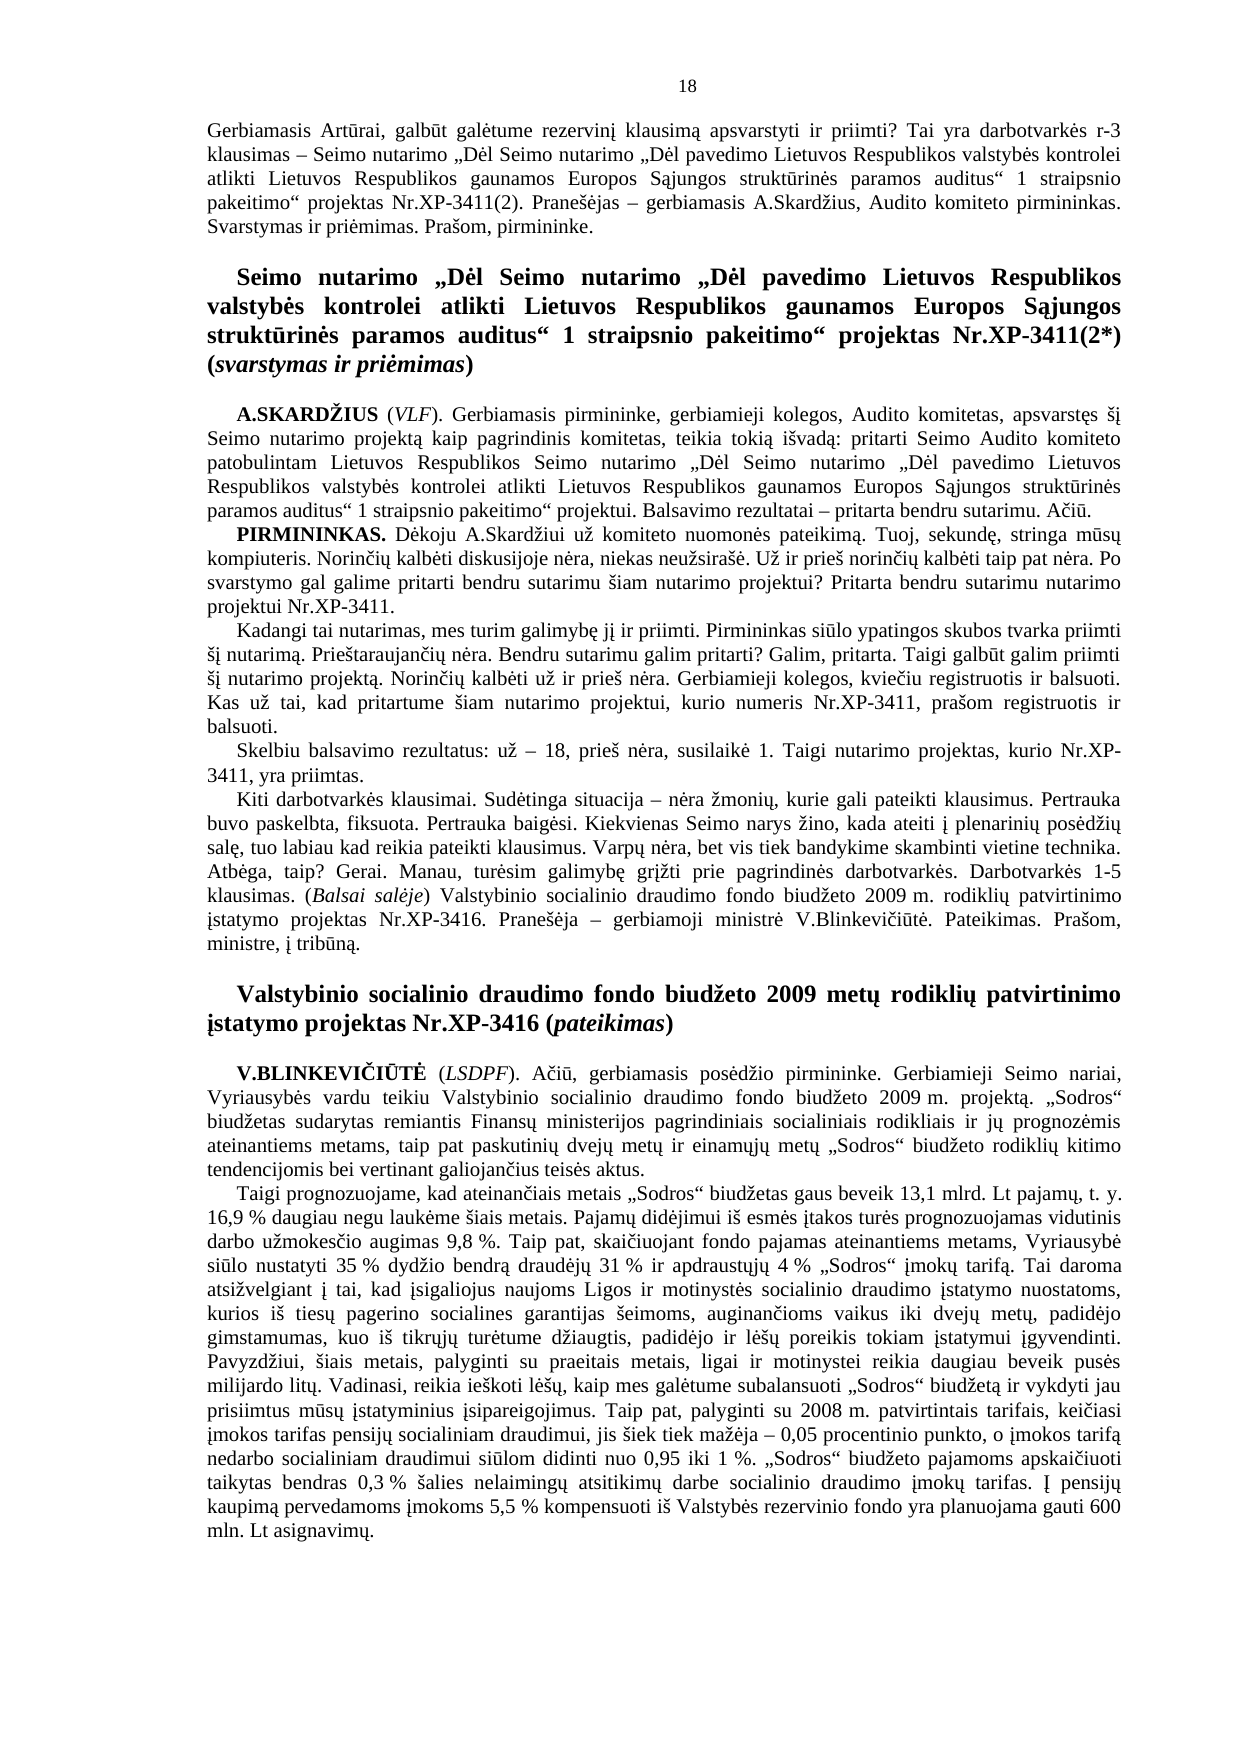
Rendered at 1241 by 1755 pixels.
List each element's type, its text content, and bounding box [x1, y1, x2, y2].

text Kiti darbotvarkės klausimai. Sudėtinga situacija – nėra žmonių, kurie gali pateikti klausimus. Pertrauka buvo paskelbta, fiksuota. Pertrauka baigėsi. Kiekvienas Seimo narys žino, kada ateiti į plenarinių posėdžių salę, tuo labiau kad reikia pateikti klausimus. Varpų nėra, bet vis tiek bandykime skambinti vietine technika. Atbėga, taip? Gerai. Manau, turėsim galimybę grįžti prie pagrindinės darbotvarkės. Darbotvarkės 1-5 klausimas. (Balsai salėje) Valstybinio socialinio draudimo fondo biudžeto 2009 m. rodiklių patvirtinimo įstatymo projektas Nr.XP-3416. Pranešėja – gerbiamoji ministrė V.Blinkevičiūtė. Pateikimas. Prašom, ministre, į tribūną. [207, 787, 1122, 955]
text Skelbiu balsavimo rezultatus: už – 18, prieš nėra, susilaikė 1. Taigi nutarimo projektas, kurio Nr.XP-3411, yra priimtas. [207, 738, 1122, 787]
text Kadangi tai nutarimas, mes turim galimybę jį ir priimti. Pirmininkas siūlo ypatingos skubos tvarka priimti šį nutarimą. Prieštaraujančių nėra. Bendru sutarimu galim pritarti? Galim, pritarta. Taigi galbūt galim priimti šį nutarimo projektą. Norinčių kalbėti už ir prieš nėra. Gerbiamieji kolegos, kviečiu registruotis ir balsuoti. Kas už tai, kad pritartume šiam nutarimo projektui, kurio numeris Nr.XP-3411, prašom registruotis ir balsuoti. [207, 618, 1122, 738]
text V.BLINKEVIČIŪTĖ (LSDPF). Ačiū, gerbiamasis posėdžio pirmininke. Gerbiamieji Seimo nariai, Vyriausybės vardu teikiu Valstybinio socialinio draudimo fondo biudžeto 2009 m. projektą. „Sodros“ biudžetas sudarytas remiantis Finansų ministerijos pagrindiniais socialiniais rodikliais ir jų prognozėmis ateinantiems metams, taip pat paskutinių dvejų metų ir einamųjų metų „Sodros“ biudžeto rodiklių kitimo tendencijomis bei vertinant galiojančius teisės aktus. [207, 1061, 1122, 1181]
text PIRMININKAS. Dėkoju A.Skardžiui už komiteto nuomonės pateikimą. Tuoj, sekundę, stringa mūsų kompiuteris. Norinčių kalbėti diskusijoje nėra, niekas neužsirašė. Už ir prieš norinčių kalbėti taip pat nėra. Po svarstymo gal galime pritarti bendru sutarimu šiam nutarimo projektui? Pritarta bendru sutarimu nutarimo projektui Nr.XP-3411. [207, 522, 1122, 618]
text Taigi prognozuojame, kad ateinančiais metais „Sodros“ biudžetas gaus beveik 13,1 mlrd. Lt pajamų, t. y. 16,9 % daugiau negu laukėme šiais metais. Pajamų didėjimui iš esmės įtakos turės prognozuojamas vidutinis darbo užmokesčio augimas 9,8 %. Taip pat, skaičiuojant fondo pajamas ateinantiems metams, Vyriausybė siūlo nustatyti 35 % dydžio bendrą draudėjų 31 % ir apdraustųjų 4 % „Sodros“ įmokų tarifą. Tai daroma atsižvelgiant į tai, kad įsigaliojus naujoms Ligos ir motinystės socialinio draudimo įstatymo nuostatoms, kurios iš tiesų pagerino socialines garantijas šeimoms, auginančioms vaikus iki dvejų metų, padidėjo gimstamumas, kuo iš tikrųjų turėtume džiaugtis, padidėjo ir lėšų poreikis tokiam įstatymui įgyvendinti. Pavyzdžiui, šiais metais, palyginti su praeitais metais, ligai ir motinystei reikia daugiau beveik pusės milijardo litų. Vadinasi, reikia ieškoti lėšų, kaip mes galėtume subalansuoti „Sodros“ biudžetą ir vykdyti jau prisiimtus mūsų įstatyminius įsipareigojimus. Taip pat, palyginti su 2008 m. patvirtintais tarifais, keičiasi įmokos tarifas pensijų socialiniam draudimui, jis šiek tiek mažėja – 0,05 procentinio punkto, o įmokos tarifą nedarbo socialiniam draudimui siūlom didinti nuo 0,95 iki 1 %. „Sodros“ biudžeto pajamoms apskaičiuoti taikytas bendras 0,3 % šalies nelaimingų atsitikimų darbe socialinio draudimo įmokų tarifas. Į pensijų kaupimą pervedamoms įmokoms 5,5 % kompensuoti iš Valstybės rezervinio fondo yra planuojama gauti 600 mln. Lt asignavimų. [207, 1181, 1122, 1542]
text Seimo nutarimo „Dėl Seimo nutarimo „Dėl pavedimo Lietuvos Respublikos valstybės kontrolei atlikti Lietuvos Respublikos gaunamos Europos Sąjungos struktūrinės paramos auditus“ 1 straipsnio pakeitimo“ projektas Nr.XP-3411(2*) (svarstymas ir priėmimas) [207, 262, 1122, 377]
text Gerbiamasis Artūrai, galbūt galėtume rezervinį klausimą apsvarstyti ir priimti? Tai yra darbotvarkės r-3 klausimas – Seimo nutarimo „Dėl Seimo nutarimo „Dėl pavedimo Lietuvos Respublikos valstybės kontrolei atlikti Lietuvos Respublikos gaunamos Europos Sąjungos struktūrinės paramos auditus“ 1 straipsnio pakeitimo“ projektas Nr.XP-3411(2). Pranešėjas – gerbiamasis A.Skardžius, Audito komiteto pirmininkas. Svarstymas ir priėmimas. Prašom, pirmininke. [207, 118, 1122, 238]
text Valstybinio socialinio draudimo fondo biudžeto 2009 metų rodiklių patvirtinimo įstatymo projektas Nr.XP-3416 (pateikimas) [207, 979, 1122, 1037]
text A.SKARDŽIUS (VLF). Gerbiamasis pirmininke, gerbiamieji kolegos, Audito komitetas, apsvarstęs šį Seimo nutarimo projektą kaip pagrindinis komitetas, teikia tokią išvadą: pritarti Seimo Audito komiteto patobulintam Lietuvos Respublikos Seimo nutarimo „Dėl Seimo nutarimo „Dėl pavedimo Lietuvos Respublikos valstybės kontrolei atlikti Lietuvos Respublikos gaunamos Europos Sąjungos struktūrinės paramos auditus“ 1 straipsnio pakeitimo“ projektui. Balsavimo rezultatai – pritarta bendru sutarimu. Ačiū. [207, 402, 1122, 522]
